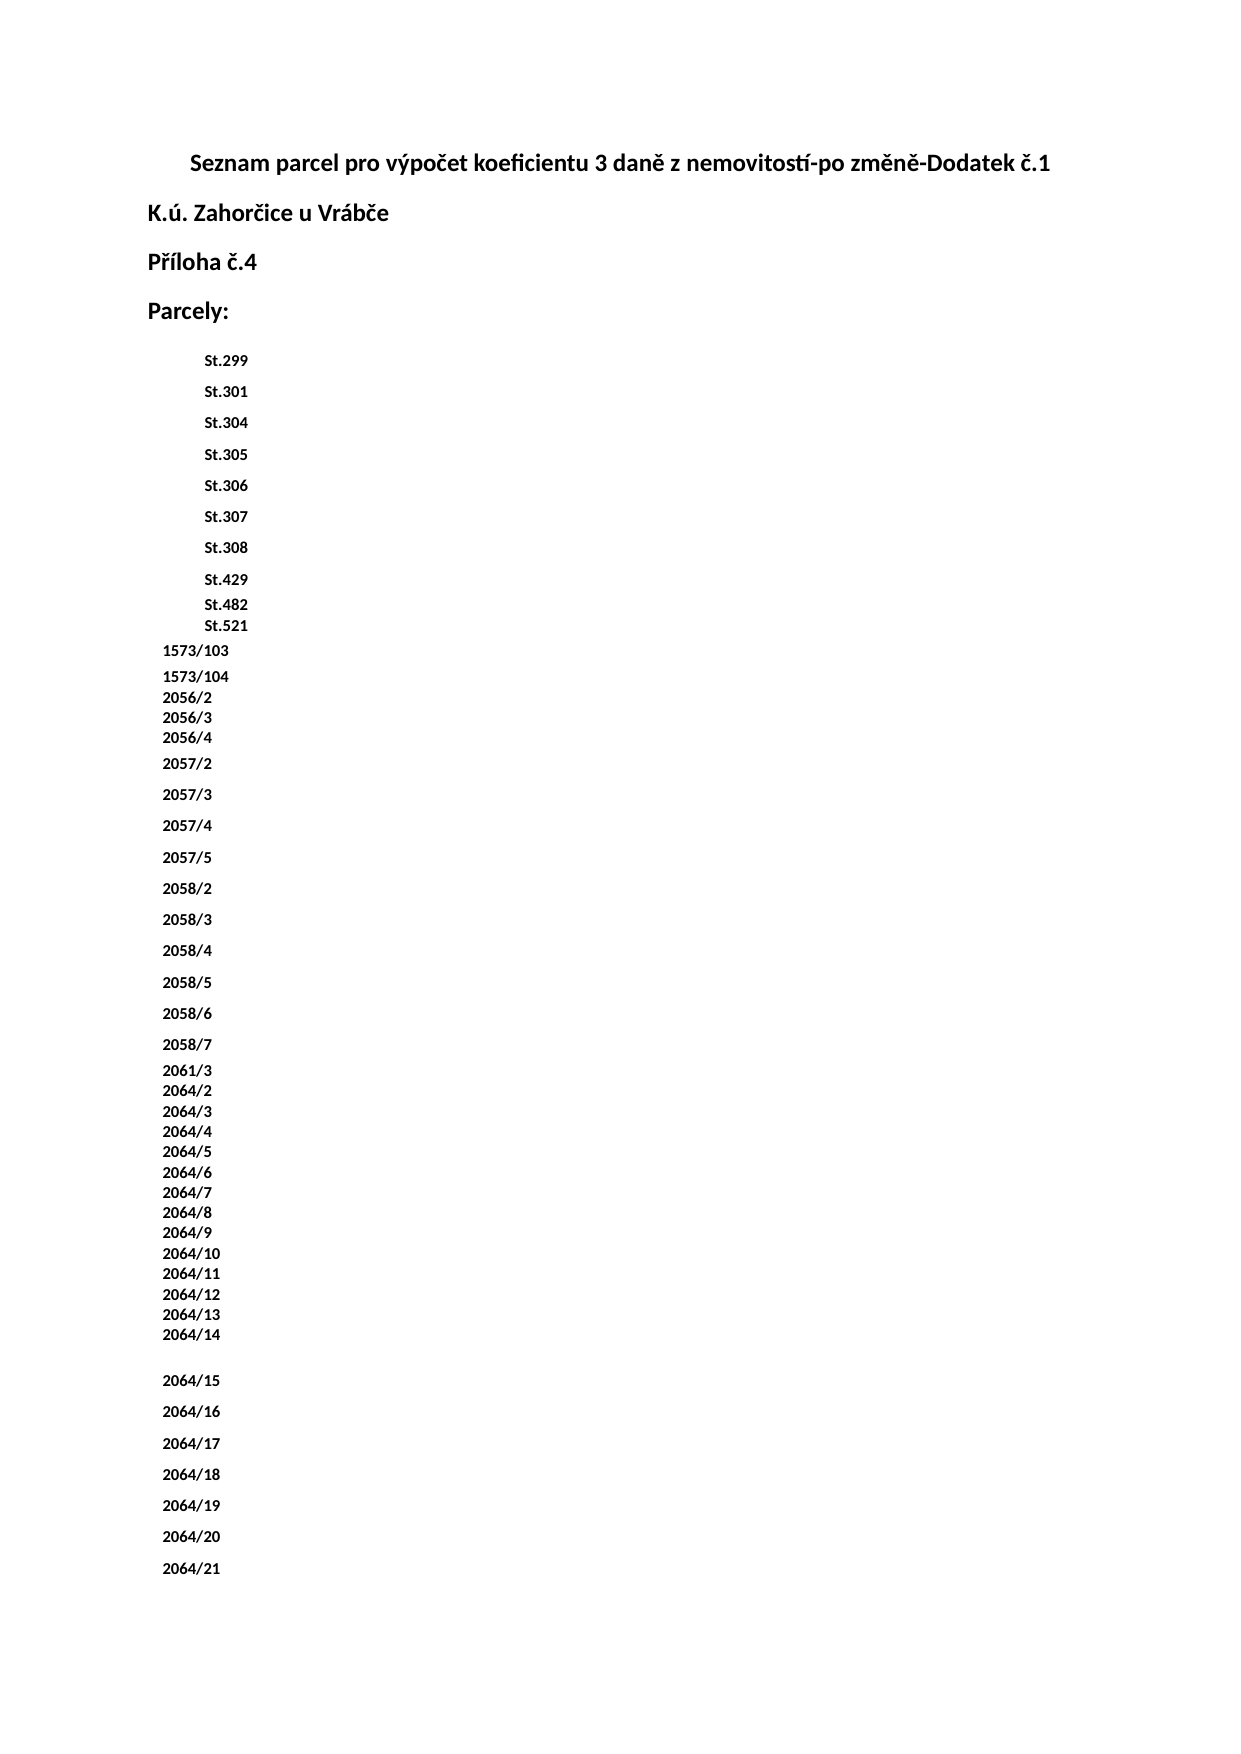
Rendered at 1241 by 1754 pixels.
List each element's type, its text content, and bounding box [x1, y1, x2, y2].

table_cell 2058/6 [155, 998, 248, 1029]
text Příloha č.4 [148, 246, 1093, 277]
table_cell 2058/4 [155, 935, 248, 967]
table_cell 2061/3 2064/2 2064/3 2064/4 2064/5 2064/6 2064/7 2064/8 2064/9 2064/10 2064/11 2064/12 2064/13 2064/14 [155, 1060, 248, 1365]
table_cell 2064/17 [155, 1428, 248, 1459]
table_cell St.308 [155, 532, 248, 563]
table_cell 2064/20 [155, 1521, 248, 1552]
table_cell St.304 [155, 407, 248, 438]
table_cell 2058/5 [155, 967, 248, 998]
table_cell St.306 [155, 470, 248, 501]
table_header [148, 345, 248, 1584]
table_cell 2058/3 [155, 904, 248, 935]
text K.ú. Zahorčice u Vrábče [148, 197, 1093, 227]
table_cell 2057/2 [155, 748, 248, 779]
table_cell 2064/21 [155, 1553, 248, 1584]
table_cell 2064/16 [155, 1396, 248, 1427]
table_cell St.305 [155, 439, 248, 470]
table_header St.299 [155, 345, 248, 376]
table_cell St.307 [155, 501, 248, 532]
table_cell St.429 [155, 564, 248, 595]
table_cell 2057/4 [155, 810, 248, 842]
text Parcely: [148, 295, 1093, 326]
text Seznam parcel pro výpočet koeficientu 3 daně z nemovitostí-po změně-Dodatek č.1 [148, 148, 1093, 178]
table_cell 2064/18 [155, 1459, 248, 1490]
table_cell 1573/103 [155, 635, 248, 667]
table_cell 2057/5 [155, 842, 248, 873]
table_cell 2058/2 [155, 873, 248, 904]
table_cell 2064/15 [155, 1365, 248, 1396]
table_cell St.301 [155, 376, 248, 407]
table_cell St.482 St.521 [155, 595, 248, 635]
table_cell 2057/3 [155, 779, 248, 810]
table_cell 1573/104 2056/2 2056/3 2056/4 [155, 667, 248, 748]
table_cell 2064/19 [155, 1490, 248, 1521]
table_cell 2058/7 [155, 1029, 248, 1060]
